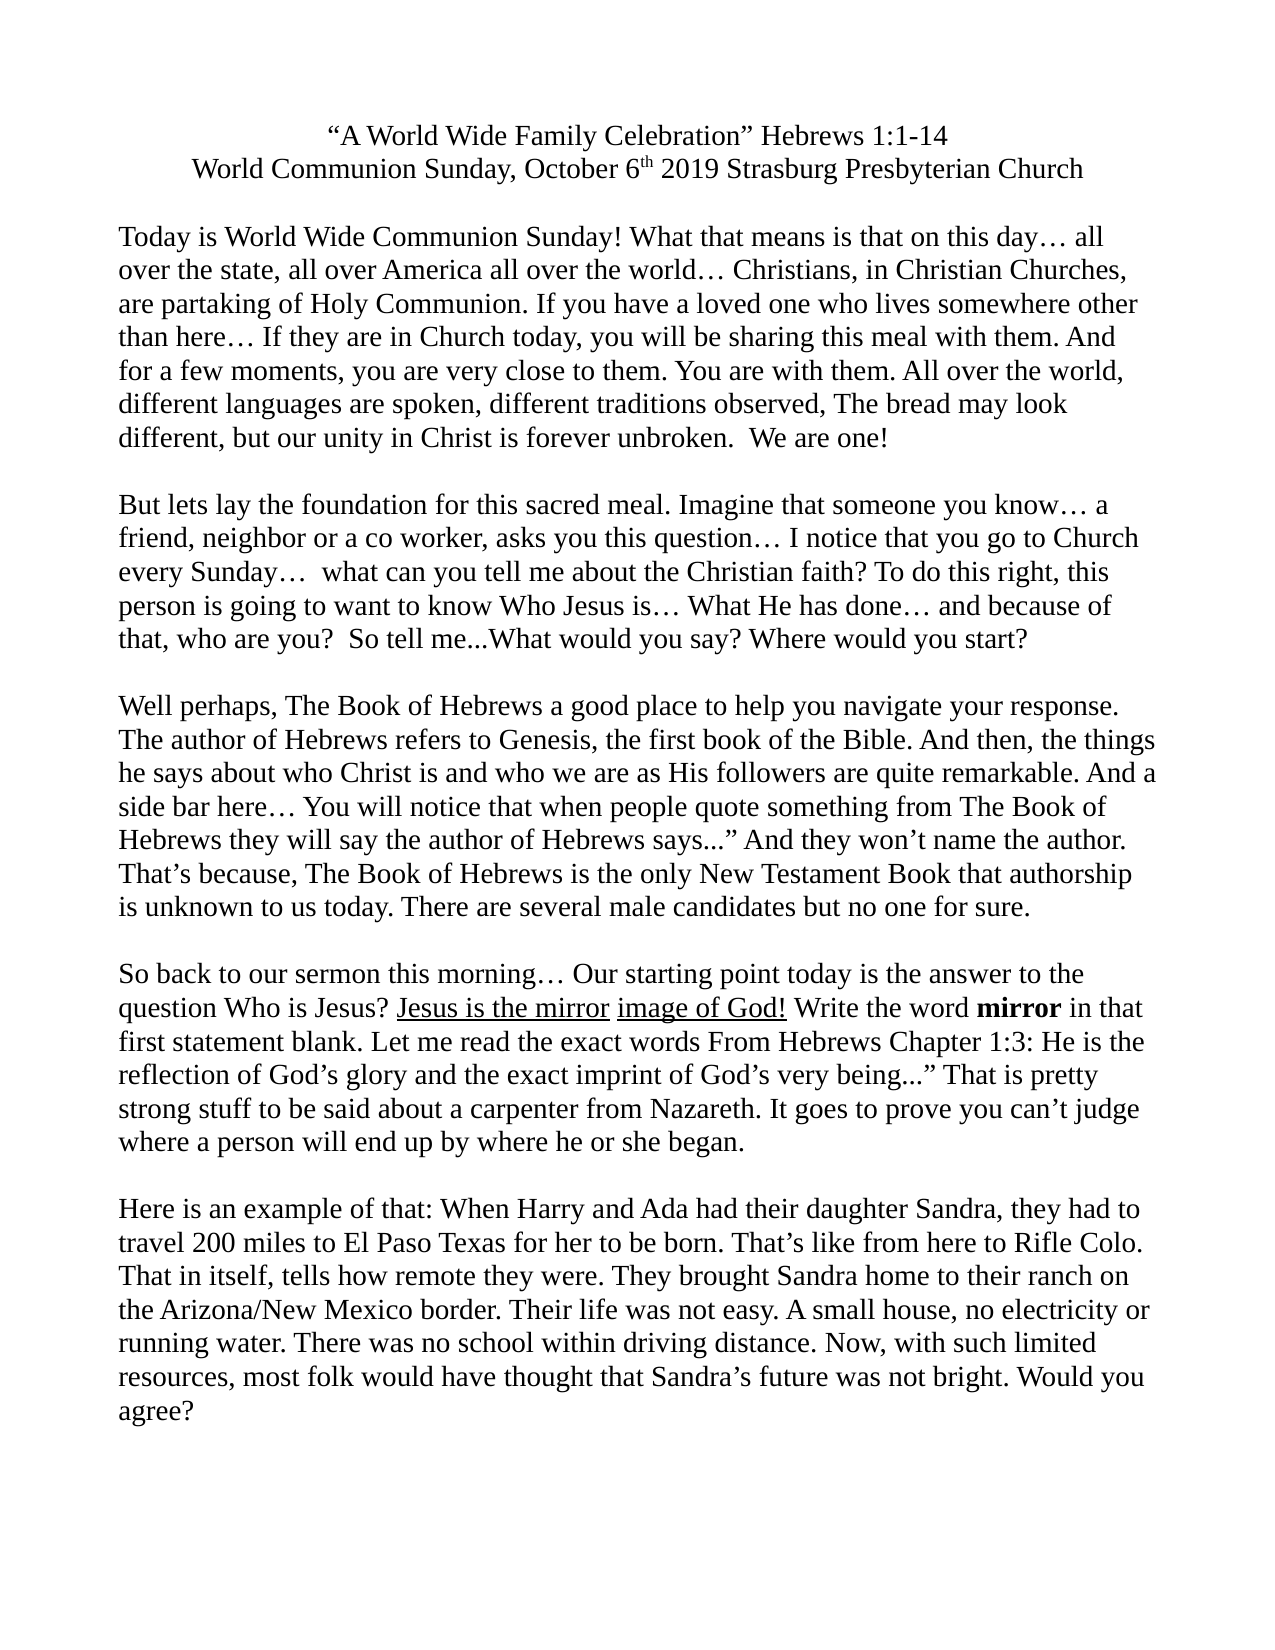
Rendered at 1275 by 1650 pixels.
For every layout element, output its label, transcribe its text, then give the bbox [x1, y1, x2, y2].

text Today is World Wide Communion Sunday! What that means is that on this day… all over the state, all over America all over the world… Christians, in Christian Churches, are partaking of Holy Communion. If you have a loved one who lives somewhere other than here… If they are in Church today, you will be sharing this meal with them. And for a few moments, you are very close to them. You are with them. All over the world, different languages are spoken, different traditions observed, The bread may look different, but our unity in Christ is forever unbroken. We are one! [118, 219, 1157, 453]
text “A World Wide Family Celebration” Hebrews 1:1-14 [118, 118, 1157, 152]
text Well perhaps, The Book of Hebrews a good place to help you navigate your response. The author of Hebrews refers to Genesis, the first book of the Bible. And then, the things he says about who Christ is and who we are as His followers are quite remarkable. And a side bar here… You will notice that when people quote something from The Book of Hebrews they will say the author of Hebrews says...” And they won’t name the author. That’s because, The Book of Hebrews is the only New Testament Book that authorship is unknown to us today. There are several male candidates but no one for sure. [118, 688, 1157, 923]
text Here is an example of that: When Harry and Ada had their daughter Sandra, they had to travel 200 miles to El Paso Texas for her to be born. That’s like from here to Rifle Colo. That in itself, tells how remote they were. They brought Sandra home to their ranch on the Arizona/New Mexico border. Their life was not easy. A small house, no electricity or running water. There was no school within driving distance. Now, with such limited resources, most folk would have thought that Sandra’s future was not bright. Would you agree? [118, 1191, 1157, 1426]
text So back to our sermon this morning… Our starting point today is the answer to the question Who is Jesus? Jesus is the mirror image of God! Write the word mirror in that first statement blank. Let me read the exact words From Hebrews Chapter 1:3: He is the reflection of God’s glory and the exact imprint of God’s very being...” That is pretty strong stuff to be said about a carpenter from Nazareth. It goes to prove you can’t judge where a person will end up by where he or she began. [118, 957, 1157, 1158]
text But lets lay the foundation for this sacred meal. Imagine that someone you know… a friend, neighbor or a co worker, asks you this question… I notice that you go to Church every Sunday… what can you tell me about the Christian faith? To do this right, this person is going to want to know Who Jesus is… What He has done… and because of that, who are you? So tell me...What would you say? Where would you start? [118, 487, 1157, 655]
text World Communion Sunday, October 6th 2019 Strasburg Presbyterian Church [118, 152, 1157, 185]
